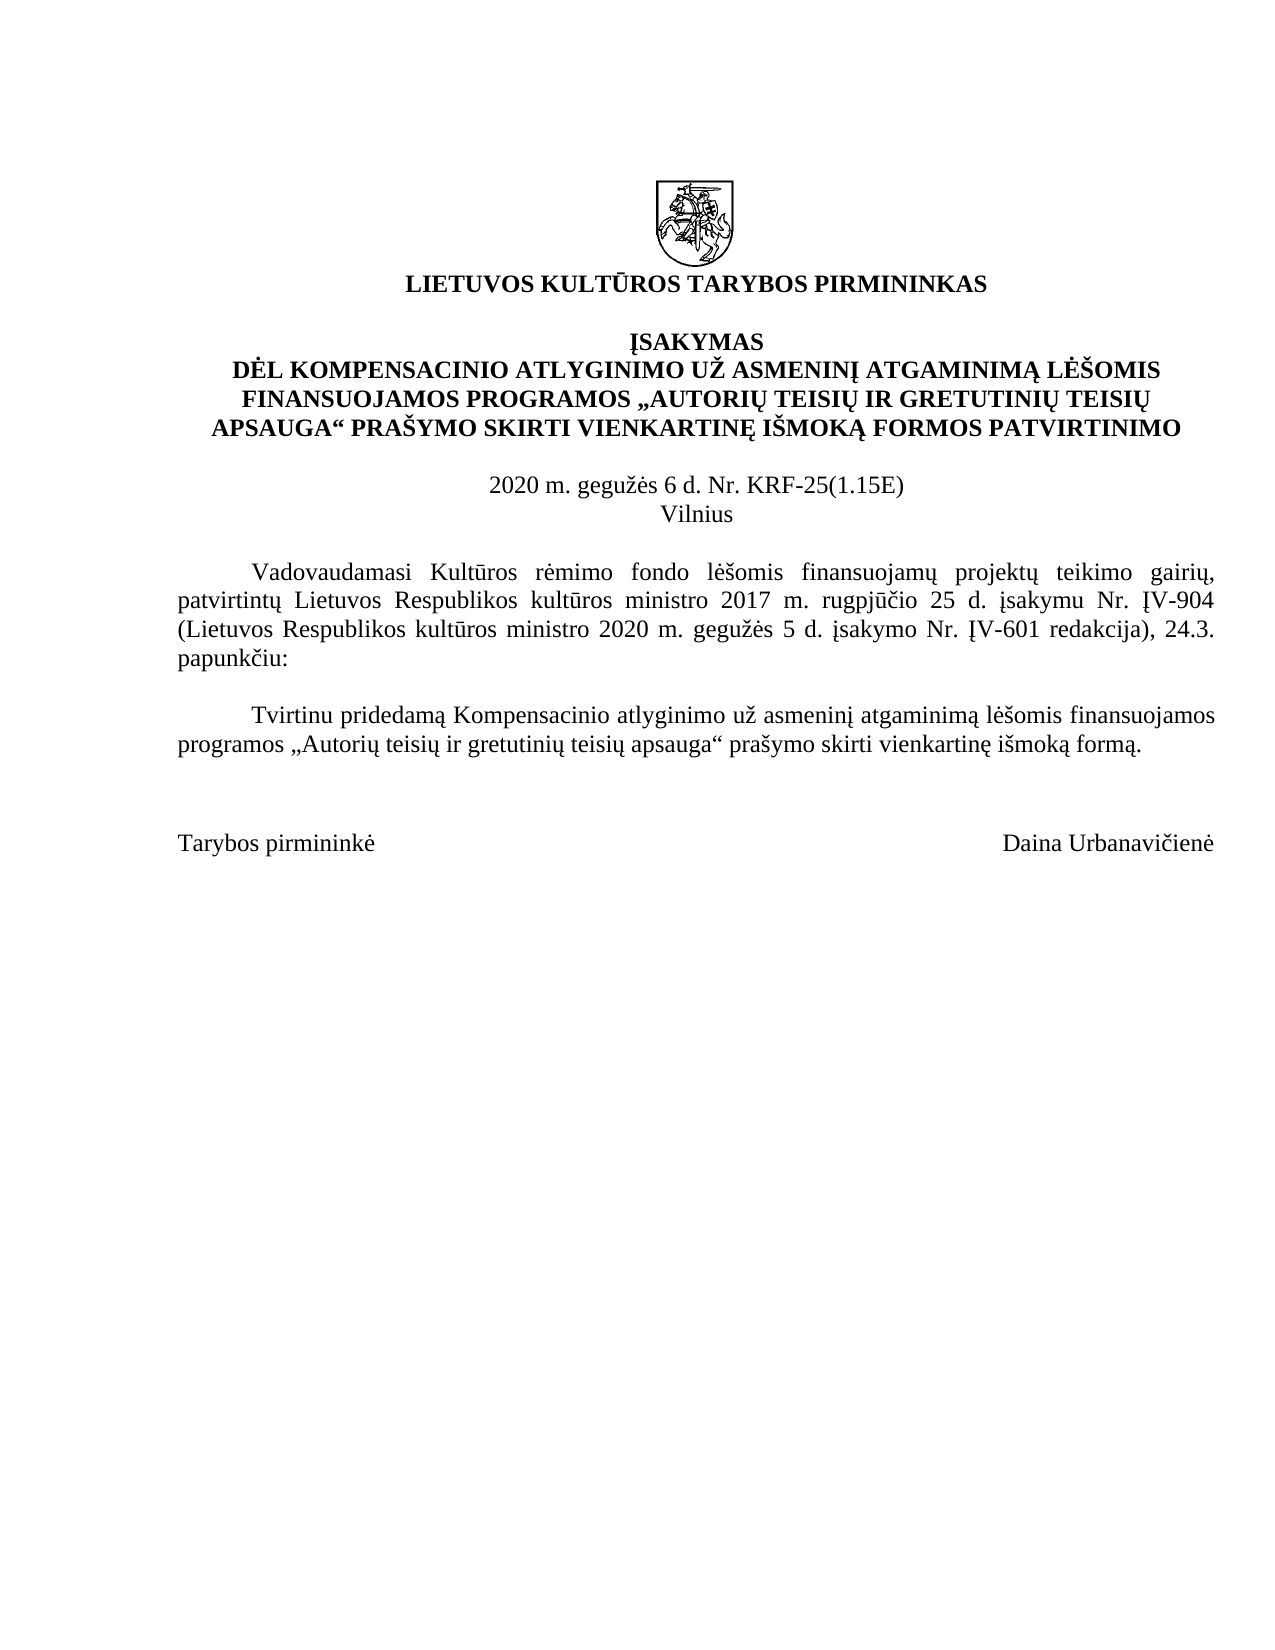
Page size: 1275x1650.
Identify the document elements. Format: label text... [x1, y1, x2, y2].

text ĮSAKYMAS [177, 327, 1216, 356]
text DĖL KOMPENSACINIO ATLYGINIMO UŽ ASMENINĮ ATGAMINIMĄ LĖŠOMIS FINANSUOJAMOS PROGRAMOS „AUTORIŲ TEISIŲ IR GRETUTINIŲ TEISIŲ APSAUGA“ PRAŠYMO SKIRTI VIENKARTINĘ IŠMOKĄ FORMOS PATVIRTINIMO [177, 356, 1216, 442]
text 2020 m. gegužės 6 d. Nr. KRF-25(1.15E) [177, 471, 1216, 499]
text LIETUVOS KULTŪROS TARYBOS PIRMININKAS [177, 269, 1216, 298]
text Tarybos pirmininkė Daina Urbanavičienė [177, 828, 1216, 856]
text Vadovaudamasi Kultūros rėmimo fondo lėšomis finansuojamų projektų teikimo gairių, patvirtintų Lietuvos Respublikos kultūros ministro 2017 m. rugpjūčio 25 d. įsakymu Nr. ĮV-904 (Lietuvos Respublikos kultūros ministro 2020 m. gegužės 5 d. įsakymo Nr. ĮV-601 redakcija), 24.3. papunkčiu: [177, 557, 1216, 672]
text Tvirtinu pridedamą Kompensacinio atlyginimo už asmeninį atgaminimą lėšomis finansuojamos programos „Autorių teisių ir gretutinių teisių apsauga“ prašymo skirti vienkartinę išmoką formą. [177, 701, 1216, 758]
text Vilnius [177, 499, 1216, 528]
